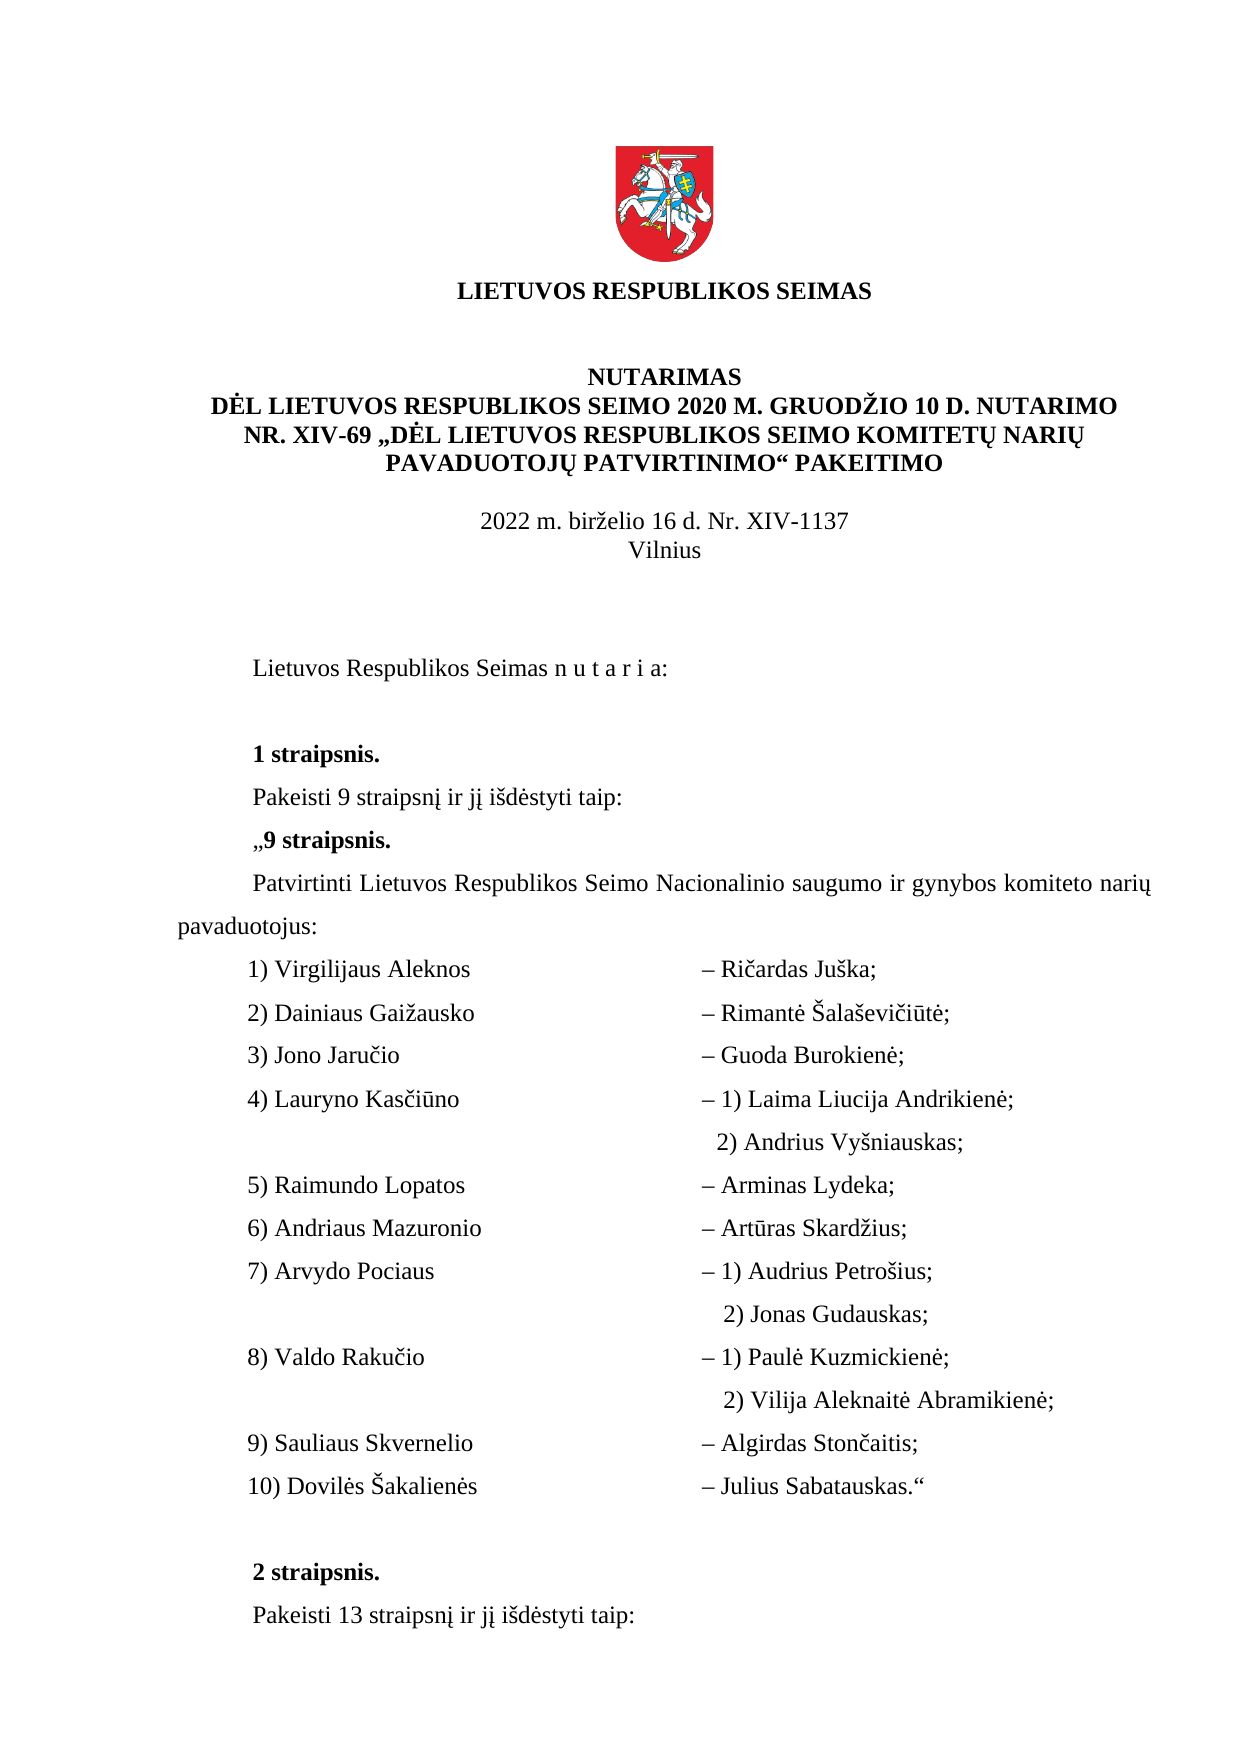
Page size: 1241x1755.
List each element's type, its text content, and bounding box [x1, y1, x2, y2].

text 2022 m. birželio 16 d. Nr. XIV-1137 [177, 506, 1152, 535]
table_cell 3) Jono Jaručio [236, 1041, 691, 1084]
table_cell 7) Arvydo Pociaus [236, 1256, 691, 1342]
text 1 straipsnis. [177, 739, 1152, 768]
text Patvirtinti Lietuvos Respublikos Seimo Nacionalinio saugumo ir gynybos komiteto narių pavaduotojus: [177, 868, 1152, 940]
table_cell – 1) Paulė Kuzmickienė; 2) Vilija Aleknaitė Abramikienė; [691, 1342, 1151, 1428]
table_cell – 1) Laima Liucija Andrikienė; 2) Andrius Vyšniauskas; [691, 1084, 1151, 1170]
table_cell 5) Raimundo Lopatos [236, 1170, 691, 1213]
table_cell 8) Valdo Rakučio [236, 1342, 691, 1428]
table_cell – 1) Audrius Petrošius; 2) Jonas Gudauskas; [691, 1256, 1151, 1342]
table_cell – Guoda Burokienė; [691, 1041, 1151, 1084]
text DĖL LIETUVOS RESPUBLIKOS SEIMO 2020 M. GRUODŽIO 10 D. NUTARIMO NR. XIV-69 „DĖL LIETUVOS RESPUBLIKOS SEIMO KOMITETŲ NARIŲ PAVADUOTOJŲ PATVIRTINIMO“ PAKEITIMO [177, 391, 1152, 477]
table_header – Ričardas Juška; [691, 955, 1151, 998]
table_cell – Artūras Skardžius; [691, 1213, 1151, 1256]
table_cell 2) Dainiaus Gaižausko [236, 998, 691, 1041]
text Pakeisti 9 straipsnį ir jį išdėstyti taip: [177, 782, 1152, 811]
table_header 1) Virgilijaus Aleknos [236, 955, 691, 998]
text „9 straipsnis. [177, 825, 1152, 854]
table_cell – Algirdas Stončaitis; [691, 1428, 1151, 1471]
text NUTARIMAS [177, 362, 1152, 391]
table_cell – Rimantė Šalaševičiūtė; [691, 998, 1151, 1041]
table_cell 4) Lauryno Kasčiūno [236, 1084, 691, 1170]
table_cell – Arminas Lydeka; [691, 1170, 1151, 1213]
table_cell – Julius Sabatauskas.“ [691, 1471, 1151, 1514]
text Lietuvos Respublikos Seimas nutaria: [177, 653, 1152, 681]
text 2 straipsnis. [177, 1557, 1152, 1586]
text Pakeisti 13 straipsnį ir jį išdėstyti taip: [177, 1600, 1152, 1629]
table_cell 9) Sauliaus Skvernelio [236, 1428, 691, 1471]
table_cell 10) Dovilės Šakalienės [236, 1471, 691, 1514]
text Vilnius [177, 535, 1152, 563]
text LIETUVOS RESPUBLIKOS SEIMAS [177, 276, 1152, 305]
table_cell 6) Andriaus Mazuronio [236, 1213, 691, 1256]
